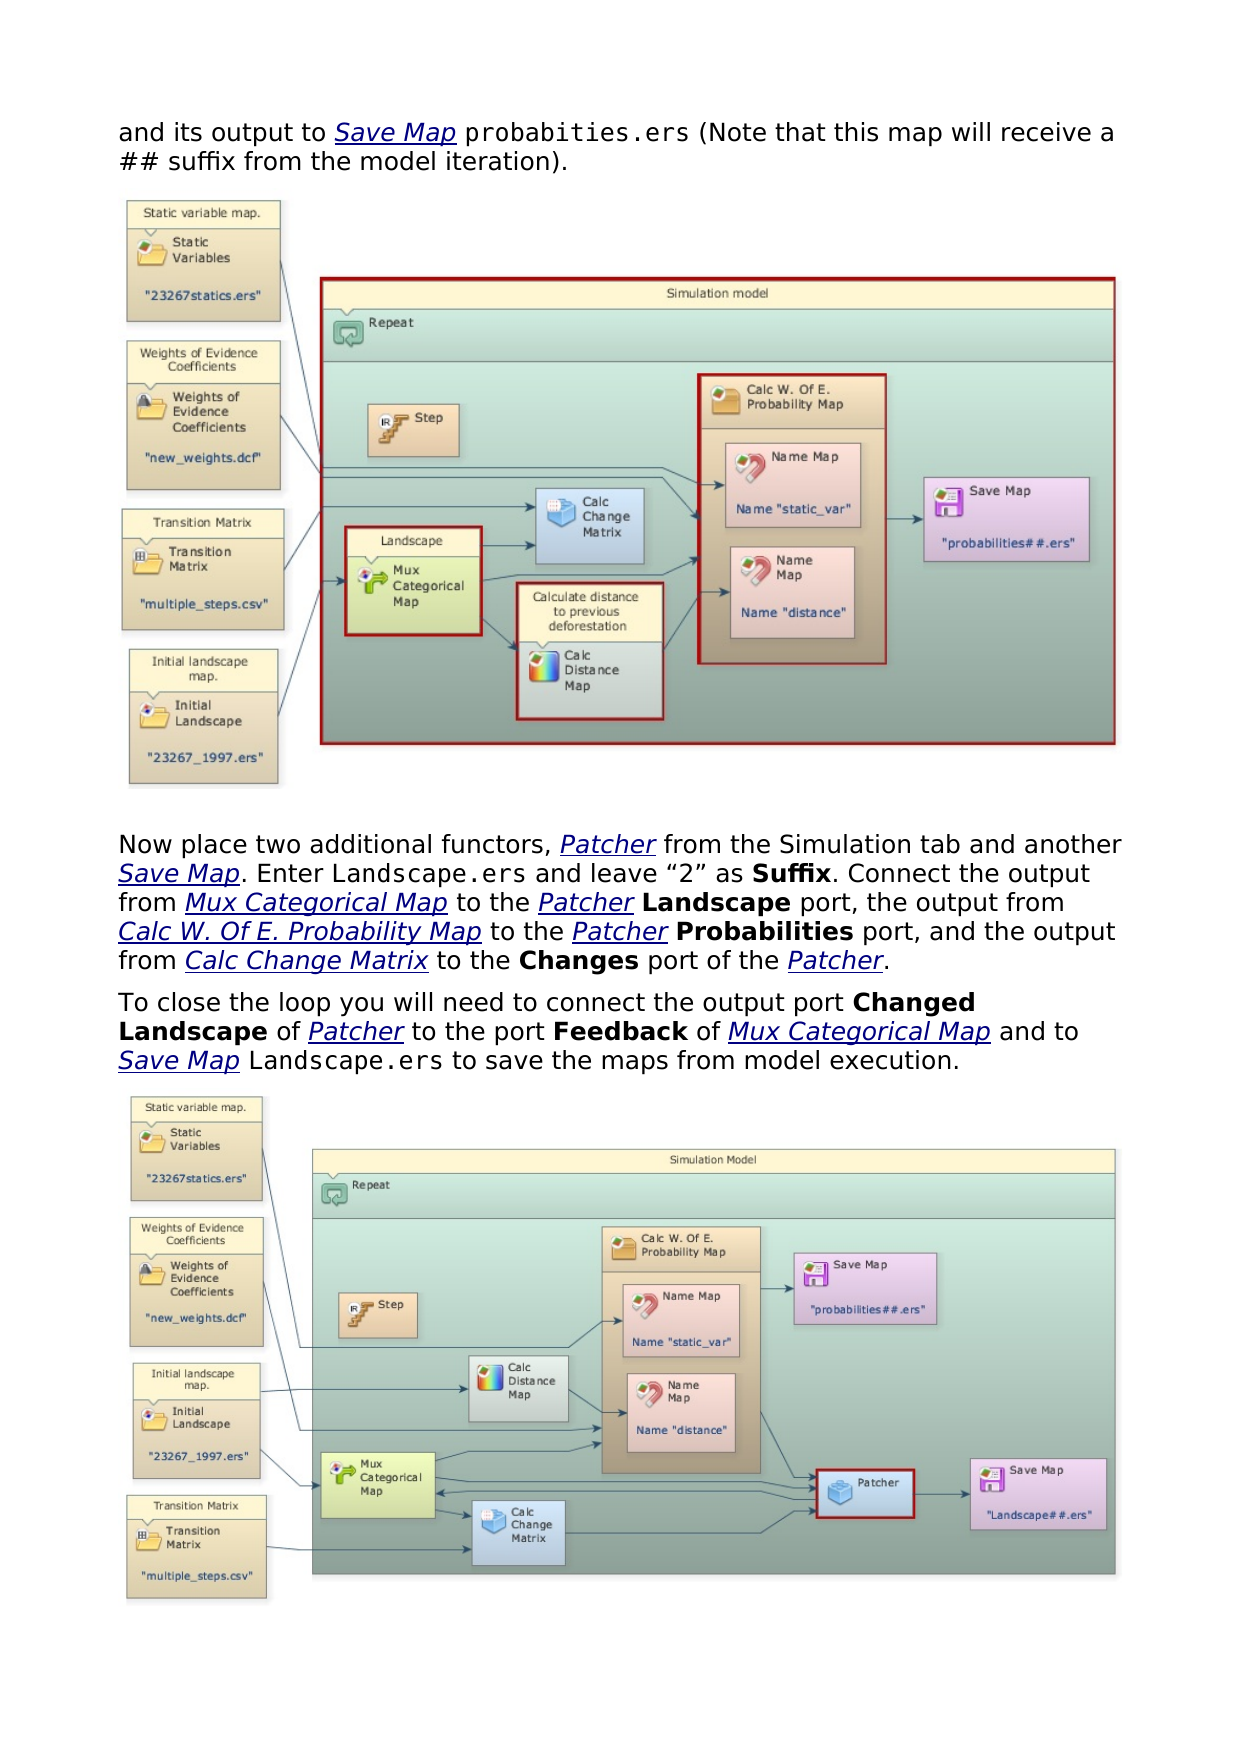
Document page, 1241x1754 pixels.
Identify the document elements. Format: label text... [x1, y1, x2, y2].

picture [118, 1088, 1123, 1607]
text and its output to Save Map probabities.ers (Note that this map will receive a ## suffix from the model iteration). [118, 118, 1122, 176]
text To close the loop you will need to connect the output port Changed Landscape of Patcher to the port Feedback of Mux Categorical Map and to Save Map Landscape.ers to save the maps from model execution. [118, 988, 1122, 1076]
picture [118, 188, 1123, 789]
text Now place two additional functors, Patcher from the Simulation tab and another Save Map. Enter Landscape.ers and leave “2” as Suffix. Connect the output from Mux Categorical Map to the Patcher Landscape port, the output from Calc W. Of E. Probability Map to the Patcher Probabilities port, and the output from Calc Change Matrix to the Changes port of the Patcher. [118, 830, 1122, 976]
